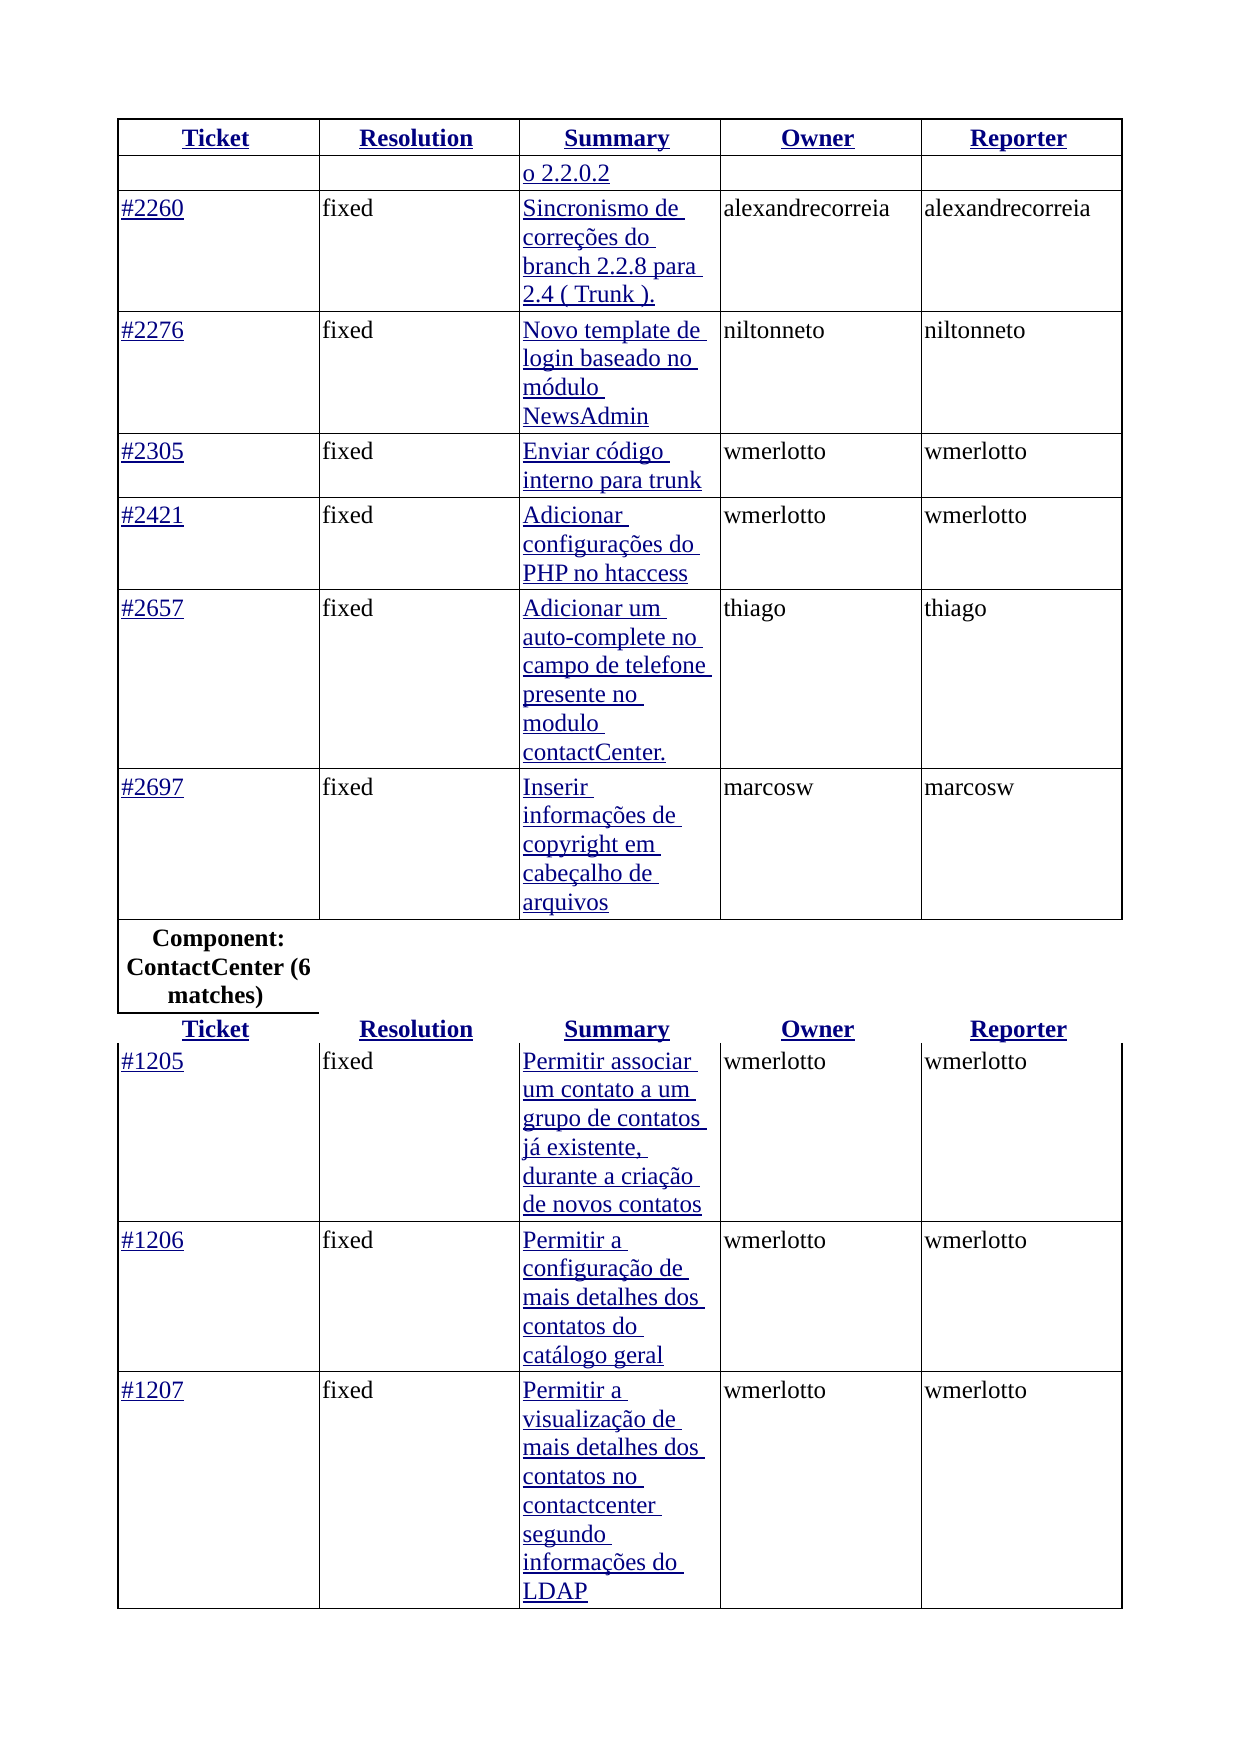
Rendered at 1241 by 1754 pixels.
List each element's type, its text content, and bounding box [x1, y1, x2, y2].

table_cell wmerlotto [721, 1372, 921, 1608]
table_cell thiago [721, 590, 921, 768]
table_cell #2260 [119, 191, 319, 311]
table_cell [922, 156, 1121, 190]
table_cell #2657 [119, 590, 319, 768]
table_cell niltonneto [922, 312, 1121, 433]
table_cell #2697 [119, 769, 319, 918]
table_cell wmerlotto [922, 498, 1121, 589]
table_cell Owner [720, 1012, 921, 1043]
table_cell Permitir associar um contato a um grupo de contatos já existente, durante a criação de novos contatos [520, 1043, 720, 1221]
table_cell Enviar código interno para trunk [520, 434, 720, 497]
table_cell alexandrecorreia [721, 191, 921, 311]
table_cell Reporter [921, 1012, 1122, 1043]
table_header Ticket [119, 120, 319, 154]
table_cell wmerlotto [922, 1222, 1121, 1371]
table_cell Resolution [319, 1012, 519, 1043]
table_cell fixed [320, 312, 519, 433]
table_cell wmerlotto [922, 1372, 1121, 1608]
table_header Owner [721, 120, 921, 154]
table_cell marcosw [922, 769, 1121, 918]
table_cell fixed [320, 769, 519, 918]
table_cell Permitir a visualização de mais detalhes dos contatos no contactcenter segundo informações do LDAP [520, 1372, 720, 1608]
table_cell niltonneto [721, 312, 921, 433]
table_cell fixed [320, 1043, 519, 1221]
table_cell [119, 156, 319, 190]
table_cell wmerlotto [721, 498, 921, 589]
table_cell fixed [320, 1372, 519, 1608]
table_cell [721, 156, 921, 190]
table_cell Adicionar um auto-complete no campo de telefone presente no modulo contactCenter. [520, 590, 720, 768]
table_header Summary [520, 120, 720, 154]
table_cell fixed [320, 434, 519, 497]
table_cell Summary [520, 1012, 720, 1043]
table_cell Component: ContactCenter (6 matches) [119, 920, 319, 1012]
table_cell #1206 [119, 1222, 319, 1371]
table_cell Adicionar configurações do PHP no htaccess [520, 498, 720, 589]
table_cell fixed [320, 191, 519, 311]
table_cell thiago [922, 590, 1121, 768]
table_cell wmerlotto [721, 434, 921, 497]
table_cell fixed [320, 1222, 519, 1371]
table_cell #1205 [119, 1043, 319, 1221]
table_cell Permitir a configuração de mais detalhes dos contatos do catálogo geral [520, 1222, 720, 1371]
table_cell Ticket [118, 1014, 319, 1043]
table_cell Novo template de login baseado no módulo NewsAdmin [520, 312, 720, 433]
table_cell wmerlotto [922, 434, 1121, 497]
table_cell fixed [320, 590, 519, 768]
table_cell Sincronismo de correções do branch 2.2.8 para 2.4 ( Trunk ). [520, 191, 720, 311]
table_cell marcosw [721, 769, 921, 918]
table_cell [320, 156, 519, 190]
table_header Reporter [922, 120, 1121, 154]
table_cell wmerlotto [922, 1043, 1121, 1221]
table_cell fixed [320, 498, 519, 589]
table_cell #2305 [119, 434, 319, 497]
table_cell #2276 [119, 312, 319, 433]
table_cell #2421 [119, 498, 319, 589]
table_cell wmerlotto [721, 1222, 921, 1371]
table_cell alexandrecorreia [922, 191, 1121, 311]
table_cell #1207 [119, 1372, 319, 1608]
table_cell wmerlotto [721, 1043, 921, 1221]
table_cell Inserir informações de copyright em cabeçalho de arquivos [520, 769, 720, 918]
table_header Resolution [320, 120, 519, 154]
table_cell o 2.2.0.2 [520, 156, 720, 190]
